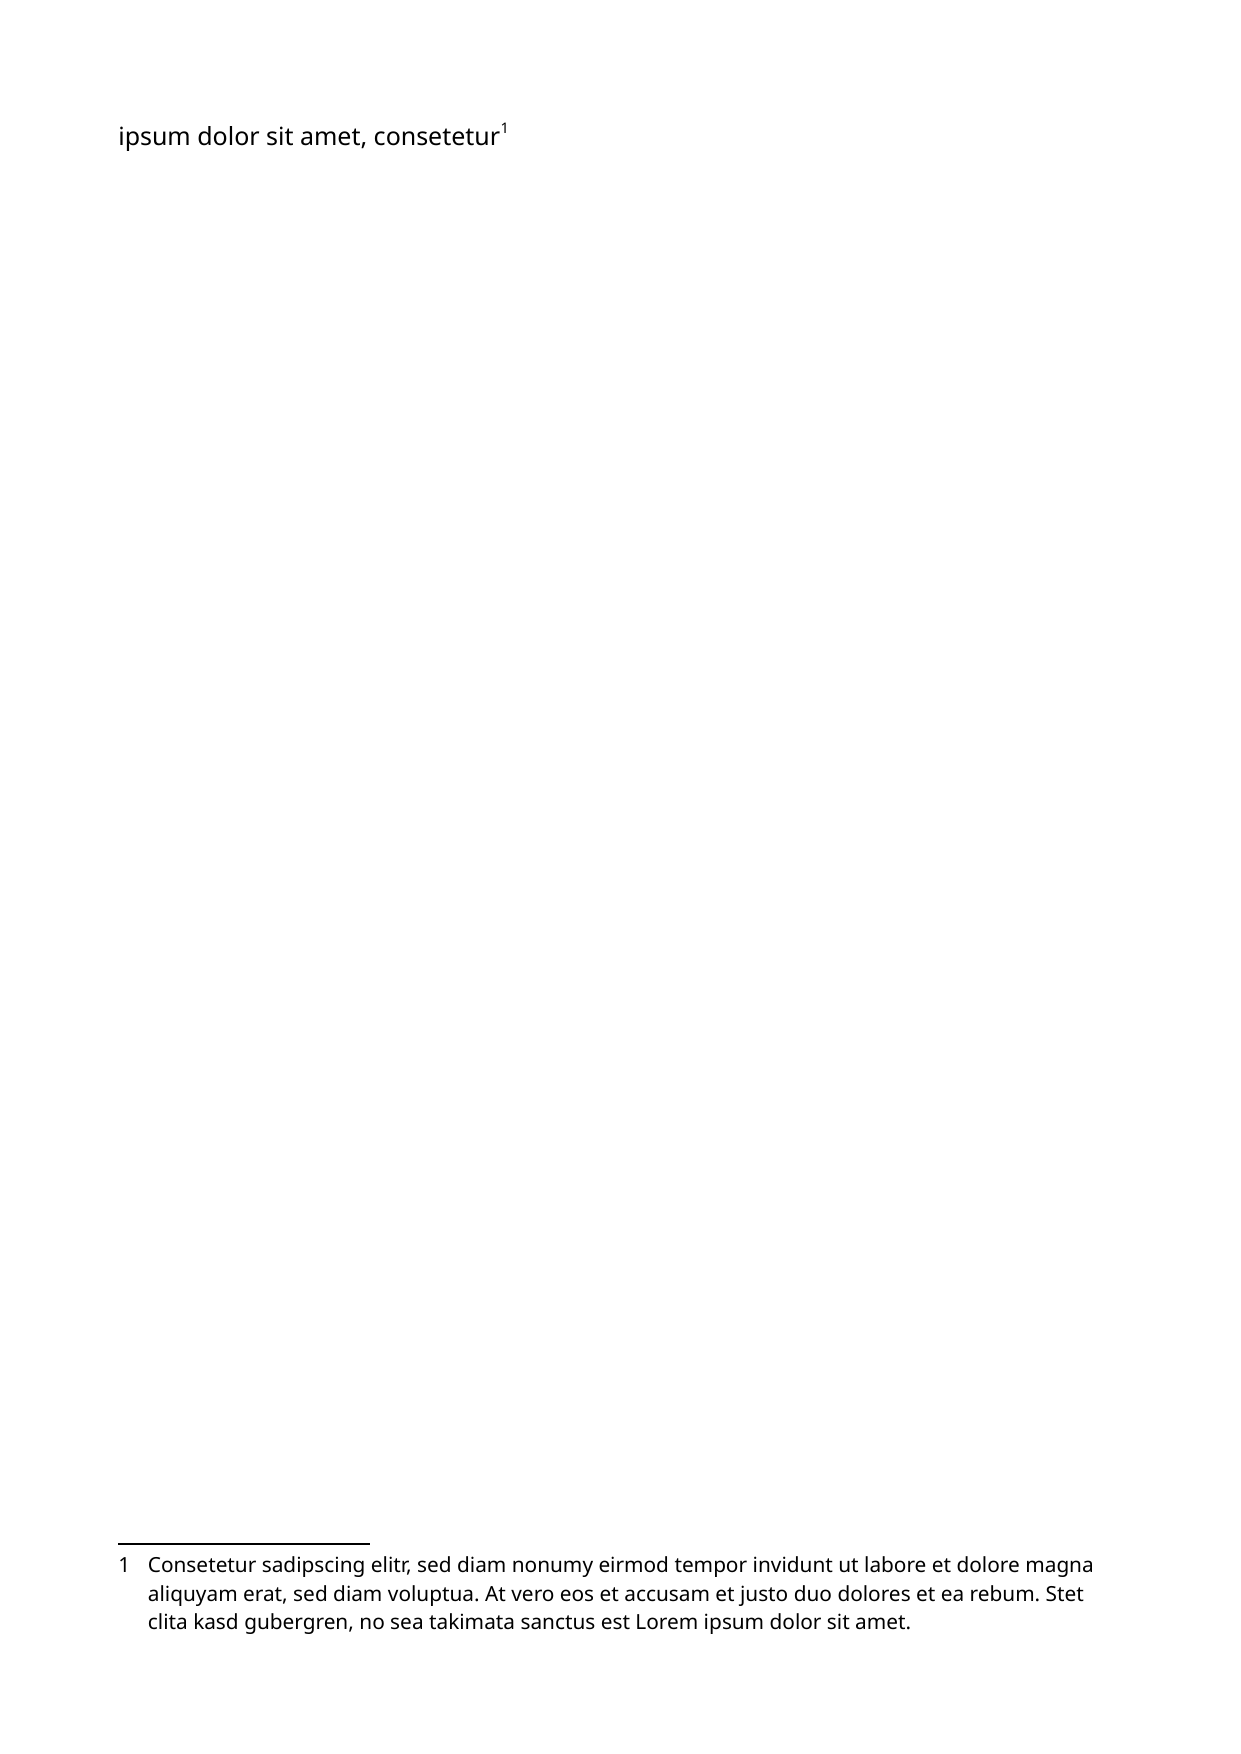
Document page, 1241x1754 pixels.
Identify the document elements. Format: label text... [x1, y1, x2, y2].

text ipsum dolor sit amet, consetetur [118, 118, 1122, 152]
text Consetetur sadipscing elitr, sed diam nonumy eirmod tempor invidunt ut labore et dolore magna aliquyam erat, sed diam voluptua. At vero eos et accusam et justo duo dolores et ea rebum. Stet clita kasd gubergren, no sea takimata sanctus est Lorem ipsum dolor sit amet. [118, 1551, 1122, 1636]
